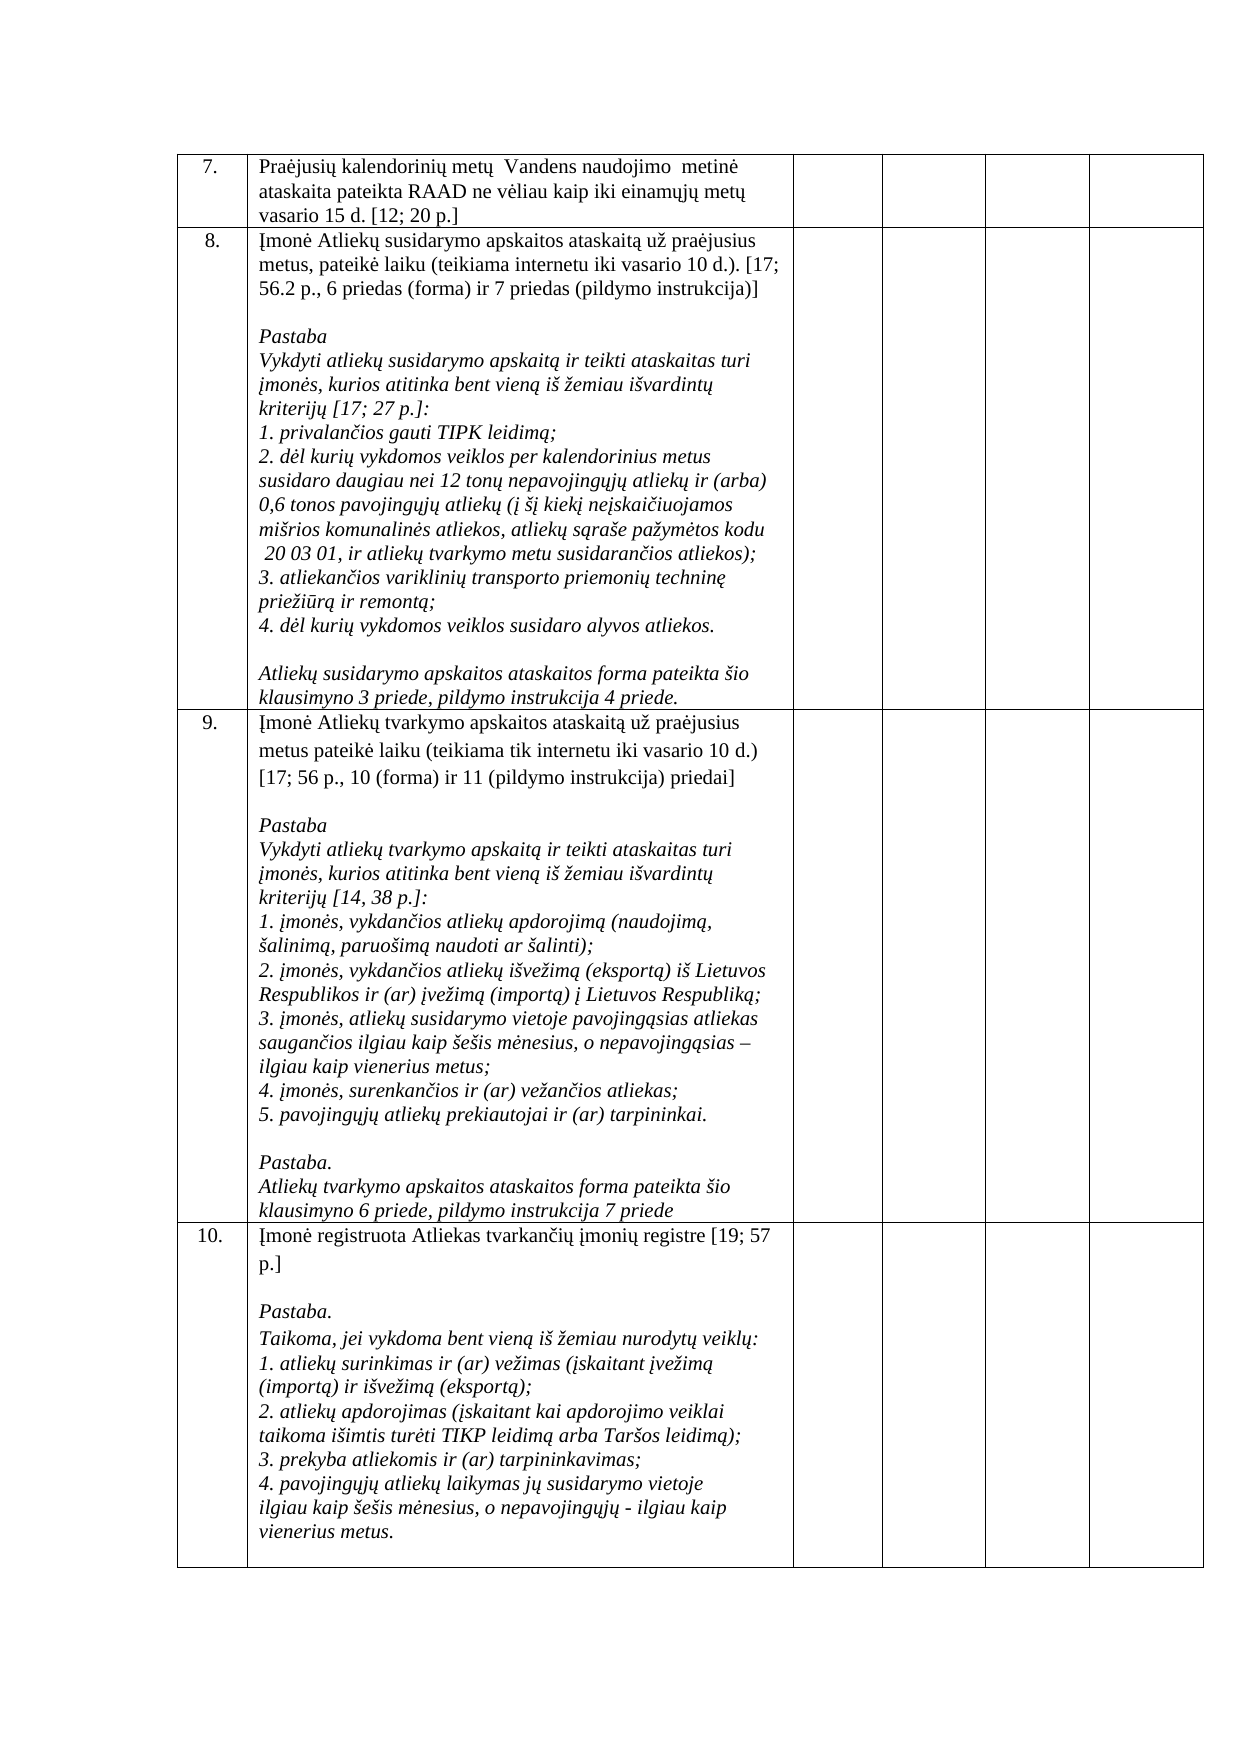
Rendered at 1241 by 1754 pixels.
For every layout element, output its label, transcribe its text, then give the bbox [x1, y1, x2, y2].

table_cell [986, 228, 1089, 709]
table_cell [1090, 228, 1203, 709]
table_cell [883, 710, 985, 1222]
table_cell [1090, 710, 1203, 1222]
table_cell [883, 1223, 985, 1567]
table_cell [794, 1223, 882, 1567]
table_cell [794, 710, 882, 1222]
table_cell [1090, 1223, 1203, 1567]
table_cell [986, 1223, 1089, 1567]
table_cell 10. [178, 1223, 247, 1567]
table_cell 9. [178, 710, 247, 1222]
table_cell Įmonė Atliekų tvarkymo apskaitos ataskaitą už praėjusius metus pateikė laiku (teikiama tik internetu iki vasario 10 d.) [17; 56 p., 10 (forma) ir 11 (pildymo instrukcija) priedai] Pastaba Vykdyti atliekų tvarkymo apskaitą ir teikti ataskaitas turi įmonės, kurios atitinka bent vieną iš žemiau išvardintų kriterijų [14, 38 p.]: 1. įmonės, vykdančios atliekų apdorojimą (naudojimą, šalinimą, paruošimą naudoti ar šalinti); 2. įmonės, vykdančios atliekų išvežimą (eksportą) iš Lietuvos Respublikos ir (ar) įvežimą (importą) į Lietuvos Respubliką; 3. įmonės, atliekų susidarymo vietoje pavojingąsias atliekas saugančios ilgiau kaip šešis mėnesius, o nepavojingąsias – ilgiau kaip vienerius metus; 4. įmonės, surenkančios ir (ar) vežančios atliekas; 5. pavojingųjų atliekų prekiautojai ir (ar) tarpininkai. Pastaba. Atliekų tvarkymo apskaitos ataskaitos forma pateikta šio klausimyno 6 priede, pildymo instrukcija 7 priede [248, 710, 793, 1222]
table_cell [1090, 155, 1203, 227]
table_cell Įmonė registruota Atliekas tvarkančių įmonių registre [19; 57 p.] Pastaba. Taikoma, jei vykdoma bent vieną iš žemiau nurodytų veiklų: 1. atliekų surinkimas ir (ar) vežimas (įskaitant įvežimą (importą) ir išvežimą (eksportą); 2. atliekų apdorojimas (įskaitant kai apdorojimo veiklai taikoma išimtis turėti TIKP leidimą arba Taršos leidimą); 3. prekyba atliekomis ir (ar) tarpininkavimas; 4. pavojingųjų atliekų laikymas jų susidarymo vietoje ilgiau kaip šešis mėnesius, o nepavojingųjų - ilgiau kaip vienerius metus. [248, 1223, 793, 1567]
table_cell Praėjusių kalendorinių metų Vandens naudojimo metinė ataskaita pateikta RAAD ne vėliau kaip iki einamųjų metų vasario 15 d. [12; 20 p.] [248, 155, 793, 227]
table_cell [883, 228, 985, 709]
table_cell [794, 155, 882, 227]
table_cell 7. [178, 155, 247, 227]
table_cell Įmonė Atliekų susidarymo apskaitos ataskaitą už praėjusius metus, pateikė laiku (teikiama internetu iki vasario 10 d.). [17; 56.2 p., 6 priedas (forma) ir 7 priedas (pildymo instrukcija)] Pastaba Vykdyti atliekų susidarymo apskaitą ir teikti ataskaitas turi įmonės, kurios atitinka bent vieną iš žemiau išvardintų kriterijų [17; 27 p.]: 1. privalančios gauti TIPK leidimą; 2. dėl kurių vykdomos veiklos per kalendorinius metus susidaro daugiau nei 12 tonų nepavojingųjų atliekų ir (arba) 0,6 tonos pavojingųjų atliekų (į šį kiekį neįskaičiuojamos mišrios komunalinės atliekos, atliekų sąraše pažymėtos kodu 20 03 01, ir atliekų tvarkymo metu susidarančios atliekos); 3. atliekančios variklinių transporto priemonių techninę priežiūrą ir remontą; 4. dėl kurių vykdomos veiklos susidaro alyvos atliekos. Atliekų susidarymo apskaitos ataskaitos forma pateikta šio klausimyno 3 priede, pildymo instrukcija 4 priede. [248, 228, 793, 709]
table_cell [883, 155, 985, 227]
table_cell [986, 155, 1089, 227]
table_cell [794, 228, 882, 709]
table_cell [986, 710, 1089, 1222]
table_cell 8. [178, 228, 247, 709]
